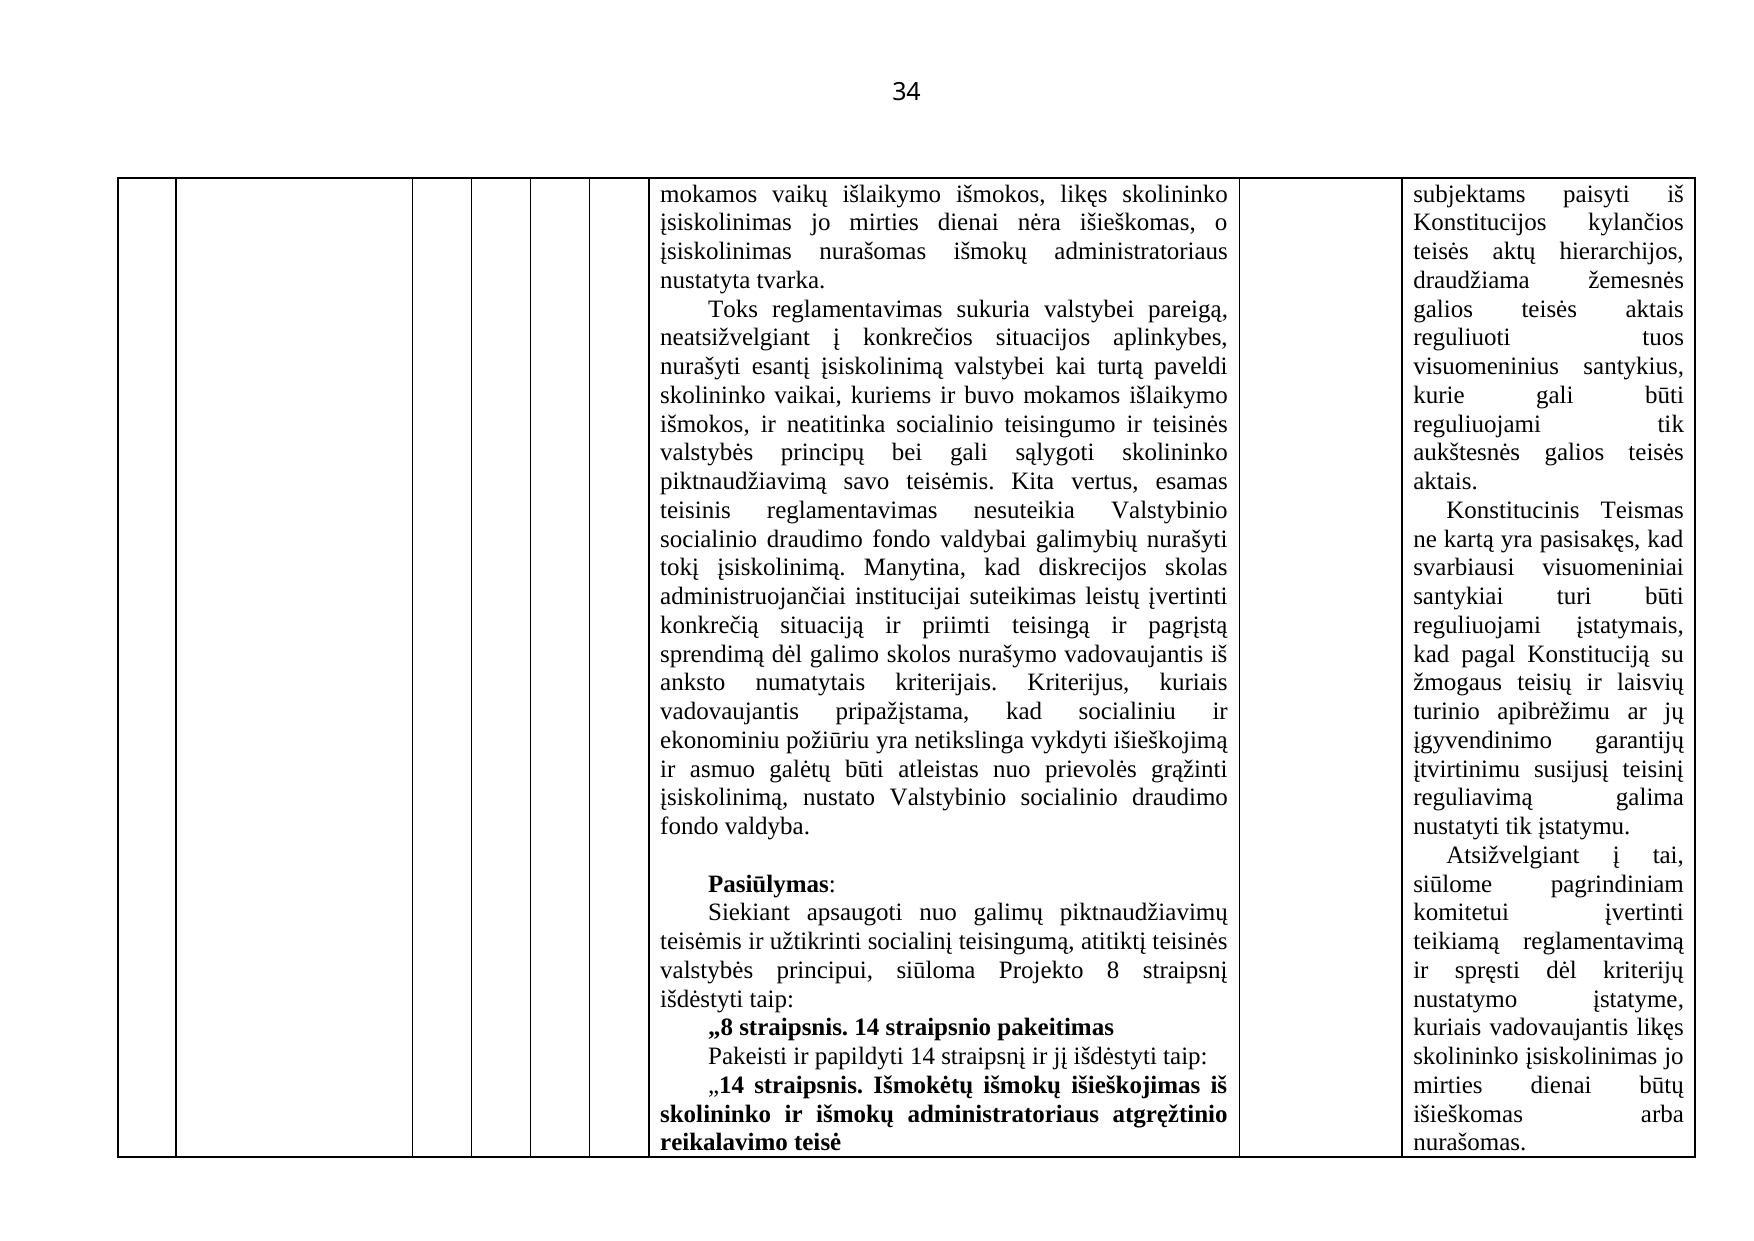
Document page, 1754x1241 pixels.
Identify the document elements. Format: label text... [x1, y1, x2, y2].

table_cell [590, 179, 648, 1156]
table_cell [531, 179, 589, 1156]
table_cell [177, 179, 412, 1156]
table_cell [472, 179, 530, 1156]
table_cell [1240, 179, 1401, 1156]
table_cell [119, 179, 175, 1156]
table_cell subjektams paisyti iš Konstitucijos kylančios teisės aktų hierarchijos, draudžiama žemesnės galios teisės aktais reguliuoti tuos visuomeninius santykius, kurie gali būti reguliuojami tik aukštesnės galios teisės aktais. Konstitucinis Teismas ne kartą yra pasisakęs, kad svarbiausi visuomeniniai santykiai turi būti reguliuojami įstatymais, kad pagal Konstituciją su žmogaus teisių ir laisvių turinio apibrėžimu ar jų įgyvendinimo garantijų įtvirtinimu susijusį teisinį reguliavimą galima nustatyti tik įstatymu. Atsižvelgiant į tai, siūlome pagrindiniam komitetui įvertinti teikiamą reglamentavimą ir spręsti dėl kriterijų nustatymo įstatyme, kuriais vadovaujantis likęs skolininko įsiskolinimas jo mirties dienai būtų išieškomas arba nurašomas. [1403, 179, 1694, 1156]
table_cell [413, 179, 471, 1156]
table_cell mokamos vaikų išlaikymo išmokos, likęs skolininko įsiskolinimas jo mirties dienai nėra išieškomas, o įsiskolinimas nurašomas išmokų administratoriaus nustatyta tvarka. Toks reglamentavimas sukuria valstybei pareigą, neatsižvelgiant į konkrečios situacijos aplinkybes, nurašyti esantį įsiskolinimą valstybei kai turtą paveldi skolininko vaikai, kuriems ir buvo mokamos išlaikymo išmokos, ir neatitinka socialinio teisingumo ir teisinės valstybės principų bei gali sąlygoti skolininko piktnaudžiavimą savo teisėmis. Kita vertus, esamas teisinis reglamentavimas nesuteikia Valstybinio socialinio draudimo fondo valdybai galimybių nurašyti tokį įsiskolinimą. Manytina, kad diskrecijos skolas administruojančiai institucijai suteikimas leistų įvertinti konkrečią situaciją ir priimti teisingą ir pagrįstą sprendimą dėl galimo skolos nurašymo vadovaujantis iš anksto numatytais kriterijais. Kriterijus, kuriais vadovaujantis pripažįstama, kad socialiniu ir ekonominiu požiūriu yra netikslinga vykdyti išieškojimą ir asmuo galėtų būti atleistas nuo prievolės grąžinti įsiskolinimą, nustato Valstybinio socialinio draudimo fondo valdyba. Pasiūlymas: Siekiant apsaugoti nuo galimų piktnaudžiavimų teisėmis ir užtikrinti socialinį teisingumą, atitiktį teisinės valstybės principui, siūloma Projekto 8 straipsnį išdėstyti taip: „8 straipsnis. 14 straipsnio pakeitimas Pakeisti ir papildyti 14 straipsnį ir jį išdėstyti taip: „14 straipsnis. Išmokėtų išmokų išieškojimas iš skolininko ir išmokų administratoriaus atgręžtinio reikalavimo teisė [650, 179, 1239, 1156]
